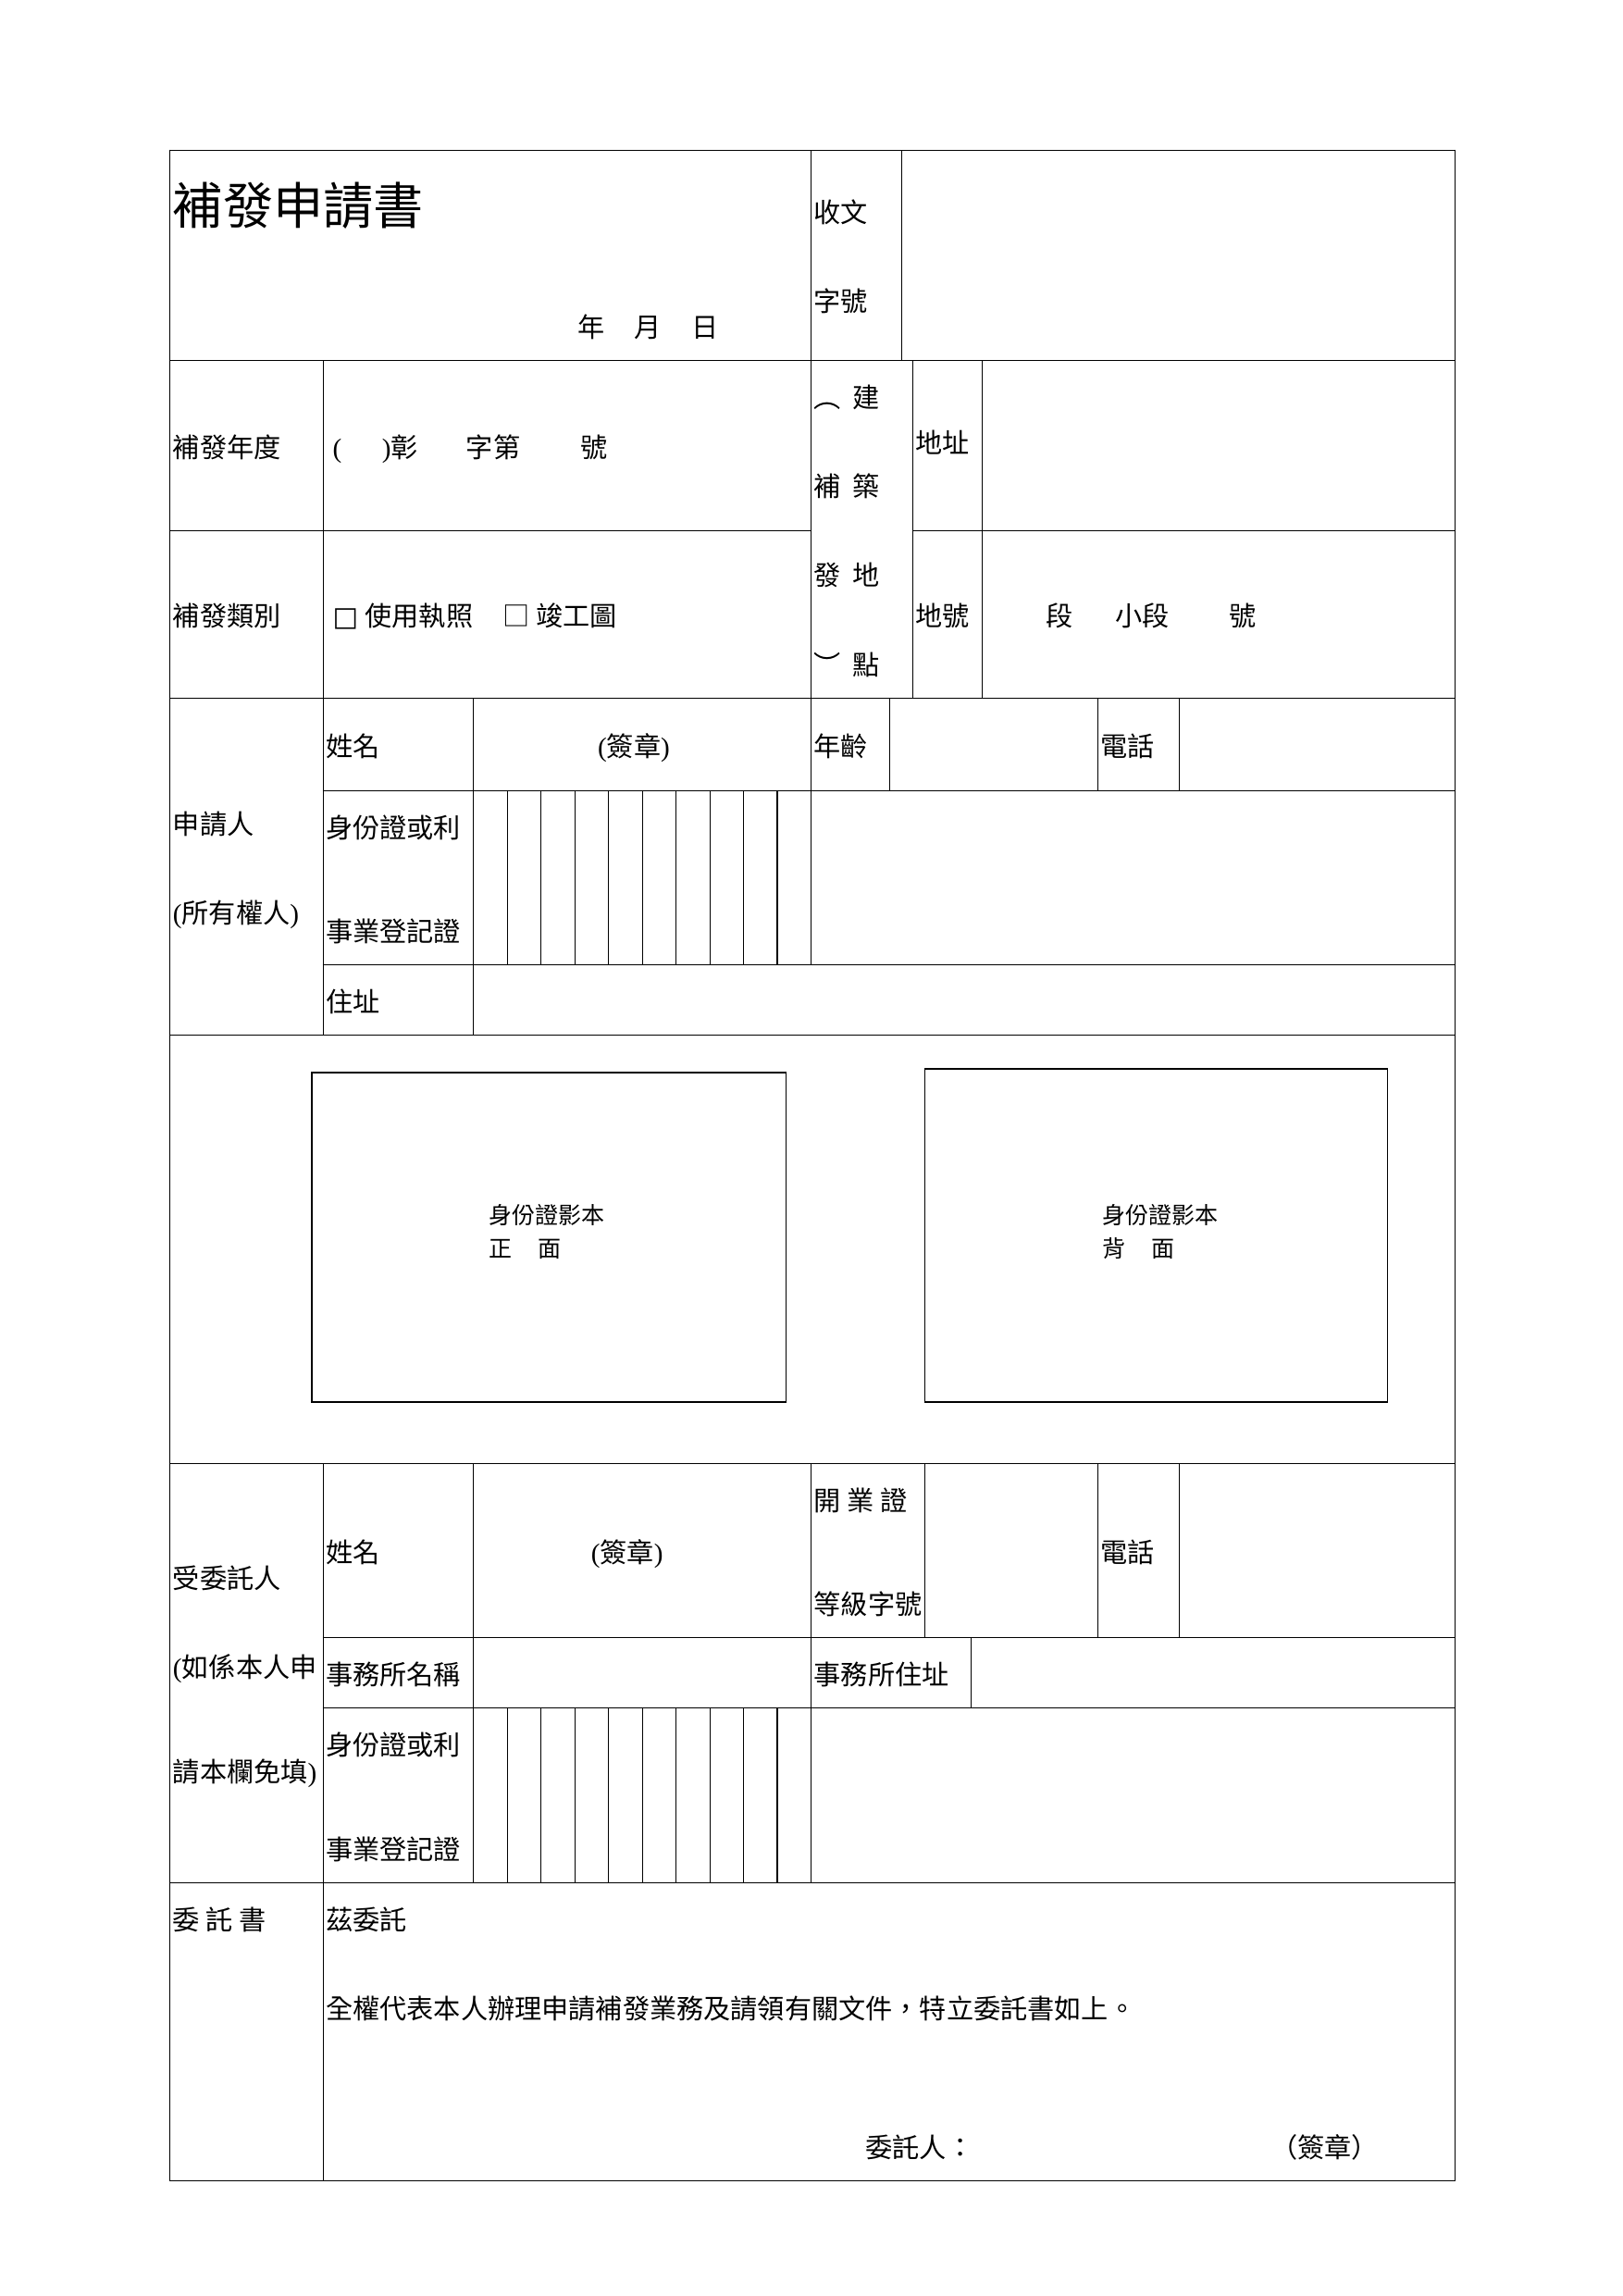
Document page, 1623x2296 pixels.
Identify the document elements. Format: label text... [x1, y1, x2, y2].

table_cell 補發類別 [170, 531, 323, 698]
table_header 補發申請書 年 月 日 [170, 151, 811, 360]
table_cell [812, 791, 1455, 964]
table_cell 地號 [913, 531, 982, 698]
table_cell [643, 1708, 675, 1882]
table_cell [711, 791, 743, 964]
table_cell [1180, 699, 1455, 790]
table_cell 地址 [913, 361, 982, 529]
table_cell [711, 1708, 743, 1882]
table_cell [778, 1708, 811, 1882]
table_cell 姓名 [324, 1464, 473, 1637]
table_cell 身份證或利事業登記證 [324, 791, 473, 964]
table_cell [474, 1708, 507, 1882]
table_cell [474, 965, 1455, 1035]
table_cell 事務所住址 [812, 1638, 971, 1707]
table_cell [925, 1464, 1097, 1637]
table_cell [643, 791, 675, 964]
table_cell [676, 1708, 710, 1882]
table_cell 年齡 [812, 699, 889, 790]
table_cell [508, 791, 540, 964]
table_cell 身份證或利事業登記證 [324, 1708, 473, 1882]
table_cell (簽章) [474, 1464, 811, 1637]
table_header [902, 151, 1455, 360]
table_cell 開 業 證等級字號 [812, 1464, 924, 1637]
table_cell 補發年度 [170, 361, 323, 529]
table_cell 段 小段 號 [983, 531, 1455, 698]
table_cell [170, 1036, 1455, 1463]
table_cell ( )彰 字第 號 [324, 361, 811, 529]
table_cell [812, 1708, 1455, 1882]
table_cell ︵ 建 補 築 發 地 ︶ 點 [812, 361, 912, 698]
table_cell 電話 [1098, 1464, 1179, 1637]
table_header 收文 字號 [812, 151, 901, 360]
table_cell [609, 791, 642, 964]
table_cell [576, 1708, 608, 1882]
table_cell [972, 1638, 1455, 1707]
table_cell [541, 791, 575, 964]
table_cell [890, 699, 1097, 790]
table_cell [676, 791, 710, 964]
table_cell [576, 791, 608, 964]
table_cell 申請人 (所有權人) [170, 699, 323, 1035]
table_cell 姓名 [324, 699, 473, 790]
table_cell 茲委託 全權代表本人辦理申請補發業務及請領有關文件，特立委託書如上。 委託人： （簽章） [324, 1883, 1455, 2180]
table_cell [744, 791, 776, 964]
table_cell [1180, 1464, 1455, 1637]
table_cell [983, 361, 1455, 529]
table_cell (簽章) [474, 699, 811, 790]
table_cell 委 託 書 [170, 1883, 323, 2180]
table_cell □ 使用執照 □ 竣工圖 [324, 531, 811, 698]
table_cell 電話 [1098, 699, 1179, 790]
table_cell [609, 1708, 642, 1882]
table_cell [744, 1708, 776, 1882]
table_cell 住址 [324, 965, 473, 1035]
table_cell [474, 1638, 811, 1707]
table_cell [508, 1708, 540, 1882]
table_cell [778, 791, 811, 964]
table_cell 事務所名稱 [324, 1638, 473, 1707]
table_cell [541, 1708, 575, 1882]
table_cell 受委託人 (如係本人申請本欄免填) [170, 1464, 323, 1882]
table_cell [474, 791, 507, 964]
